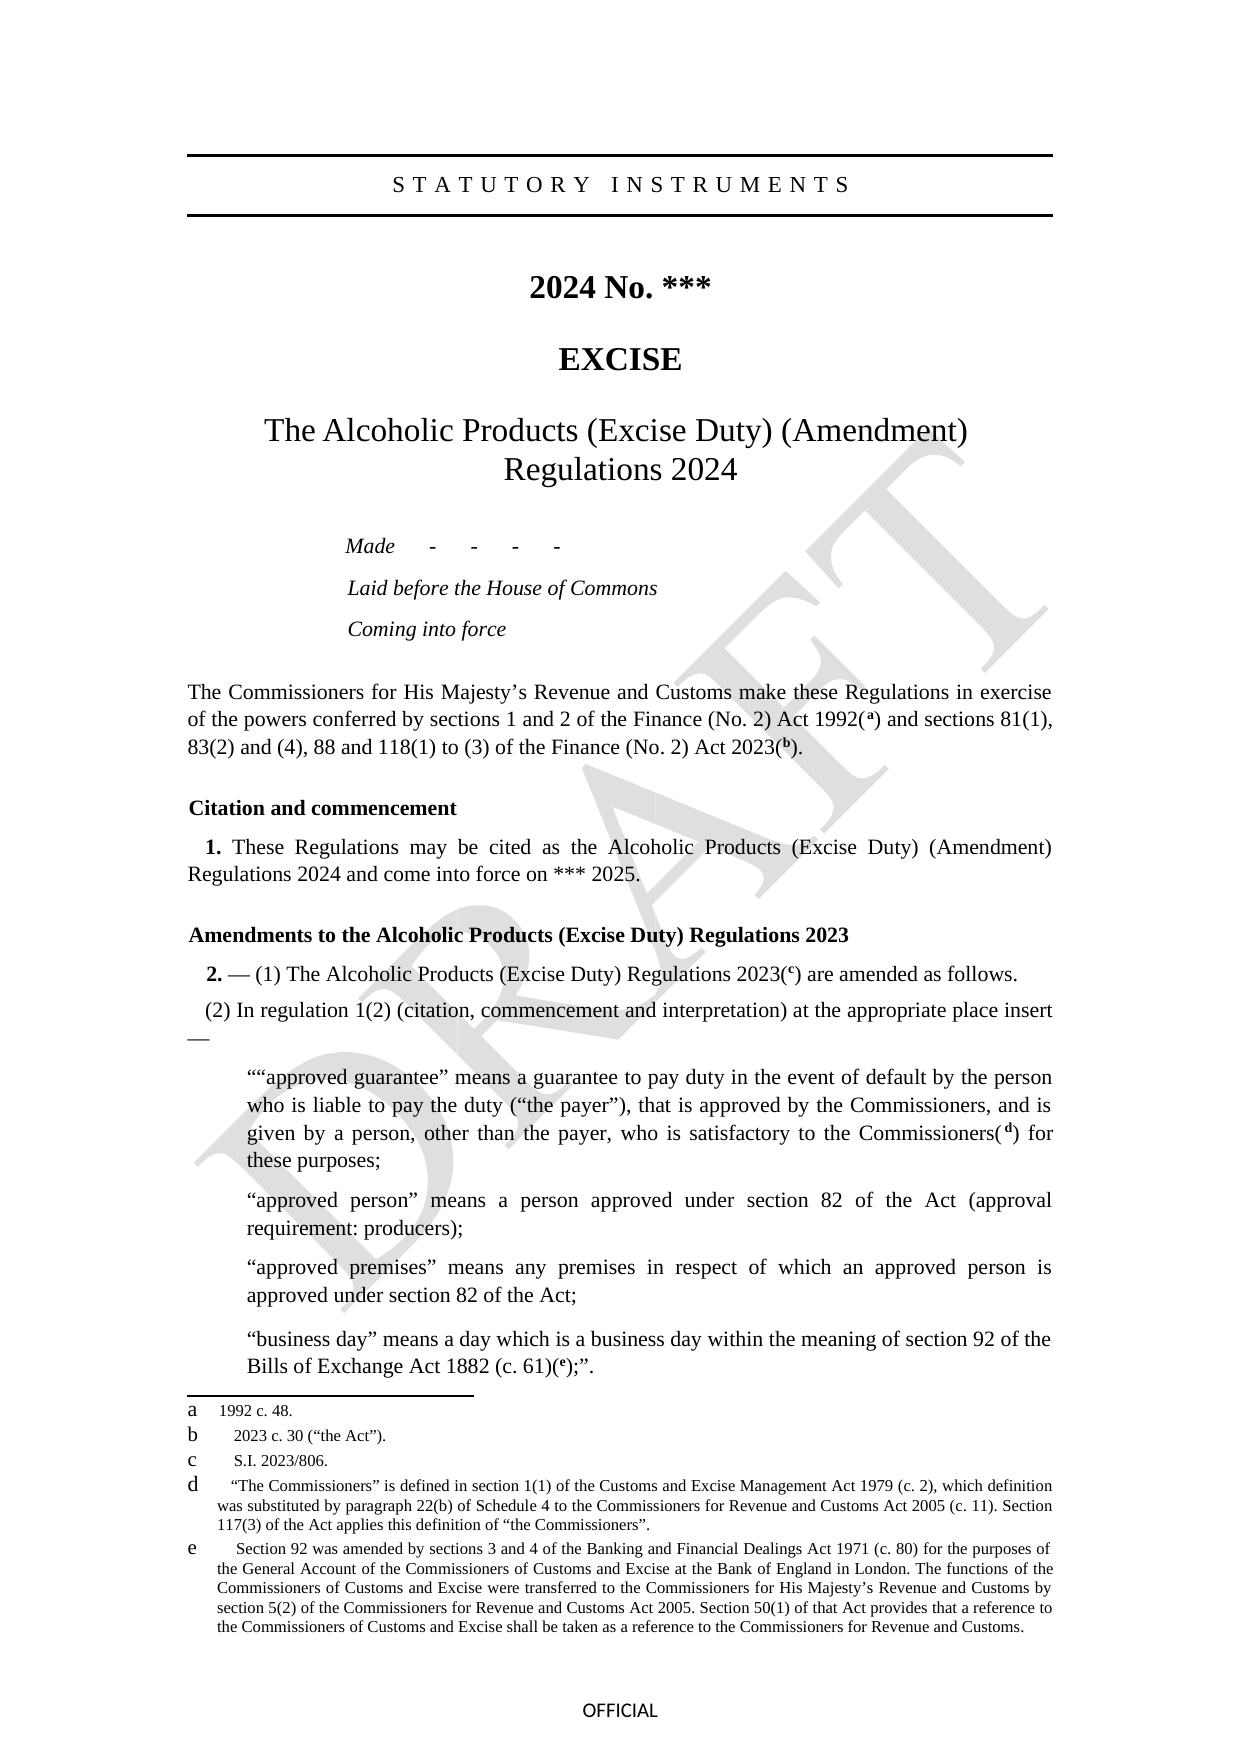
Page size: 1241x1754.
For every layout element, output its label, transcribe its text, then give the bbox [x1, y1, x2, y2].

text “approved premises” means any premises in respect of which an approved person is approved under section 82 of the Act; [352, 1254, 1053, 1307]
text 2024 No. *** [187, 267, 1053, 306]
subtitle Amendments to the Alcoholic Products (Excise Duty) Regulations 2023 [518, 922, 653, 947]
text Section 92 was amended by sections 3 and 4 of the Banking and Financial Dealings Act 1971 (c. 80) for the purposes of the General Account of the Commissioners of Customs and Excise at the Bank of England in London. The functions of the Commissioners of Customs and Excise were transferred to the Commissioners for His Majesty’s Revenue and Customs by section 5(2) of the Commissioners for Revenue and Customs Act 2005. Section 50(1) of that Act provides that a reference to the Commissioners of Customs and Excise shall be taken as a reference to the Commissioners for Revenue and Customs. [187, 1535, 1053, 1636]
text 2. — (1) The Alcoholic Products (Excise Duty) Regulations 2023() are amended as follows. [673, 961, 1053, 986]
text [974, 575, 1053, 600]
text 1. These Regulations may be cited as the Alcoholic Products (Excise Duty) (Amendment) Regulations 2024 and come into force on *** 2025. [671, 848, 763, 887]
text 2. — (1) The Alcoholic Products (Excise Duty) Regulations 2023() are amended as follows. [522, 961, 661, 986]
text 2. — (1) The Alcoholic Products (Excise Duty) Regulations 2023() are amended as follows. [206, 961, 394, 986]
subtitle Citation and commencement [188, 795, 602, 820]
text S.I. 2023/806. [187, 1446, 1053, 1471]
text 1. These Regulations may be cited as the Alcoholic Products (Excise Duty) (Amendment) Regulations 2024 and come into force on *** 2025. [760, 834, 1053, 887]
title [890, 449, 1053, 487]
text STATUTORY INSTRUMENTS [187, 157, 1053, 214]
text 2. — (1) The Alcoholic Products (Excise Duty) Regulations 2023() are amended as follows. [413, 961, 503, 986]
text EXCISE [187, 339, 1053, 377]
text “approved premises” means any premises in respect of which an approved person is approved under section 82 of the Act; [247, 1254, 353, 1307]
text (2) In regulation 1(2) (citation, commencement and interpretation) at the appropriate place insert— [483, 997, 1053, 1050]
text ““approved guarantee” means a guarantee to pay duty in the event of default by the person who is liable to pay the duty (“the payer”), that is approved by the Commissioners, and is given by a person, other than the payer, who is satisfactory to the Commissioners() for these purposes; [250, 1080, 427, 1172]
text The Commissioners for His Majesty’s Revenue and Customs make these Regulations in exercise of the powers conferred by sections 1 and 2 of the Finance (No. 2) Act 1992() and sections 81(1), 83(2) and (4), 88 and 118(1) to (3) of the Finance (No. 2) Act 2023(). [187, 679, 791, 759]
text [1018, 616, 1053, 641]
title Regulations 2024 [187, 449, 906, 487]
text Laid before the House of Commons [347, 575, 780, 600]
subtitle Amendments to the Alcoholic Products (Excise Duty) Regulations 2023 [659, 922, 1053, 947]
subtitle [839, 795, 1053, 820]
subtitle Amendments to the Alcoholic Products (Excise Duty) Regulations 2023 [188, 922, 435, 947]
title The Alcoholic Products (Excise Duty) (Amendment) [187, 411, 1053, 449]
text ““approved guarantee” means a guarantee to pay duty in the event of default by the person who is liable to pay the duty (“the payer”), that is approved by the Commissioners, and is given by a person, other than the payer, who is satisfactory to the Commissioners() for these purposes; [393, 1064, 1053, 1172]
text 2023 c. 30 (“the Act”). [187, 1422, 1053, 1446]
text “approved person” means a person approved under section 82 of the Act (approval requirement: producers); [419, 1187, 1053, 1240]
text Coming into force [347, 616, 739, 641]
text (2) In regulation 1(2) (citation, commencement and interpretation) at the appropriate place insert— [187, 997, 451, 1050]
text [930, 531, 1053, 559]
text “approved person” means a person approved under section 82 of the Act (approval requirement: producers); [306, 1187, 427, 1240]
text “business day” means a day which is a business day within the meaning of section 92 of the Bills of Exchange Act 1882 (c. 61)();”. [247, 1322, 1053, 1379]
text [792, 575, 953, 600]
text 1992 c. 48. [187, 1396, 1053, 1421]
text The Commissioners for His Majesty’s Revenue and Customs make these Regulations in exercise of the powers conferred by sections 1 and 2 of the Finance (No. 2) Act 1992() and sections 81(1), 83(2) and (4), 88 and 118(1) to (3) of the Finance (No. 2) Act 2023(). [794, 679, 1053, 759]
text “approved person” means a person approved under section 82 of the Act (approval requirement: producers); [247, 1187, 313, 1240]
text “The Commissioners” is defined in section 1(1) of the Customs and Excise Management Act 1979 (c. 2), which definition was substituted by paragraph 22(b) of Schedule 4 to the Commissioners for Revenue and Customs Act 2005 (c. 11). Section 117(3) of the Act applies this definition of “the Commissioners”. [187, 1471, 1053, 1534]
text 1. These Regulations may be cited as the Alcoholic Products (Excise Duty) (Amendment) Regulations 2024 and come into force on *** 2025. [624, 834, 697, 887]
text [733, 616, 992, 641]
subtitle [665, 795, 833, 820]
text Made - - - - [187, 531, 824, 559]
text [832, 531, 912, 559]
text 1. These Regulations may be cited as the Alcoholic Products (Excise Duty) (Amendment) Regulations 2024 and come into force on *** 2025. [187, 834, 629, 887]
